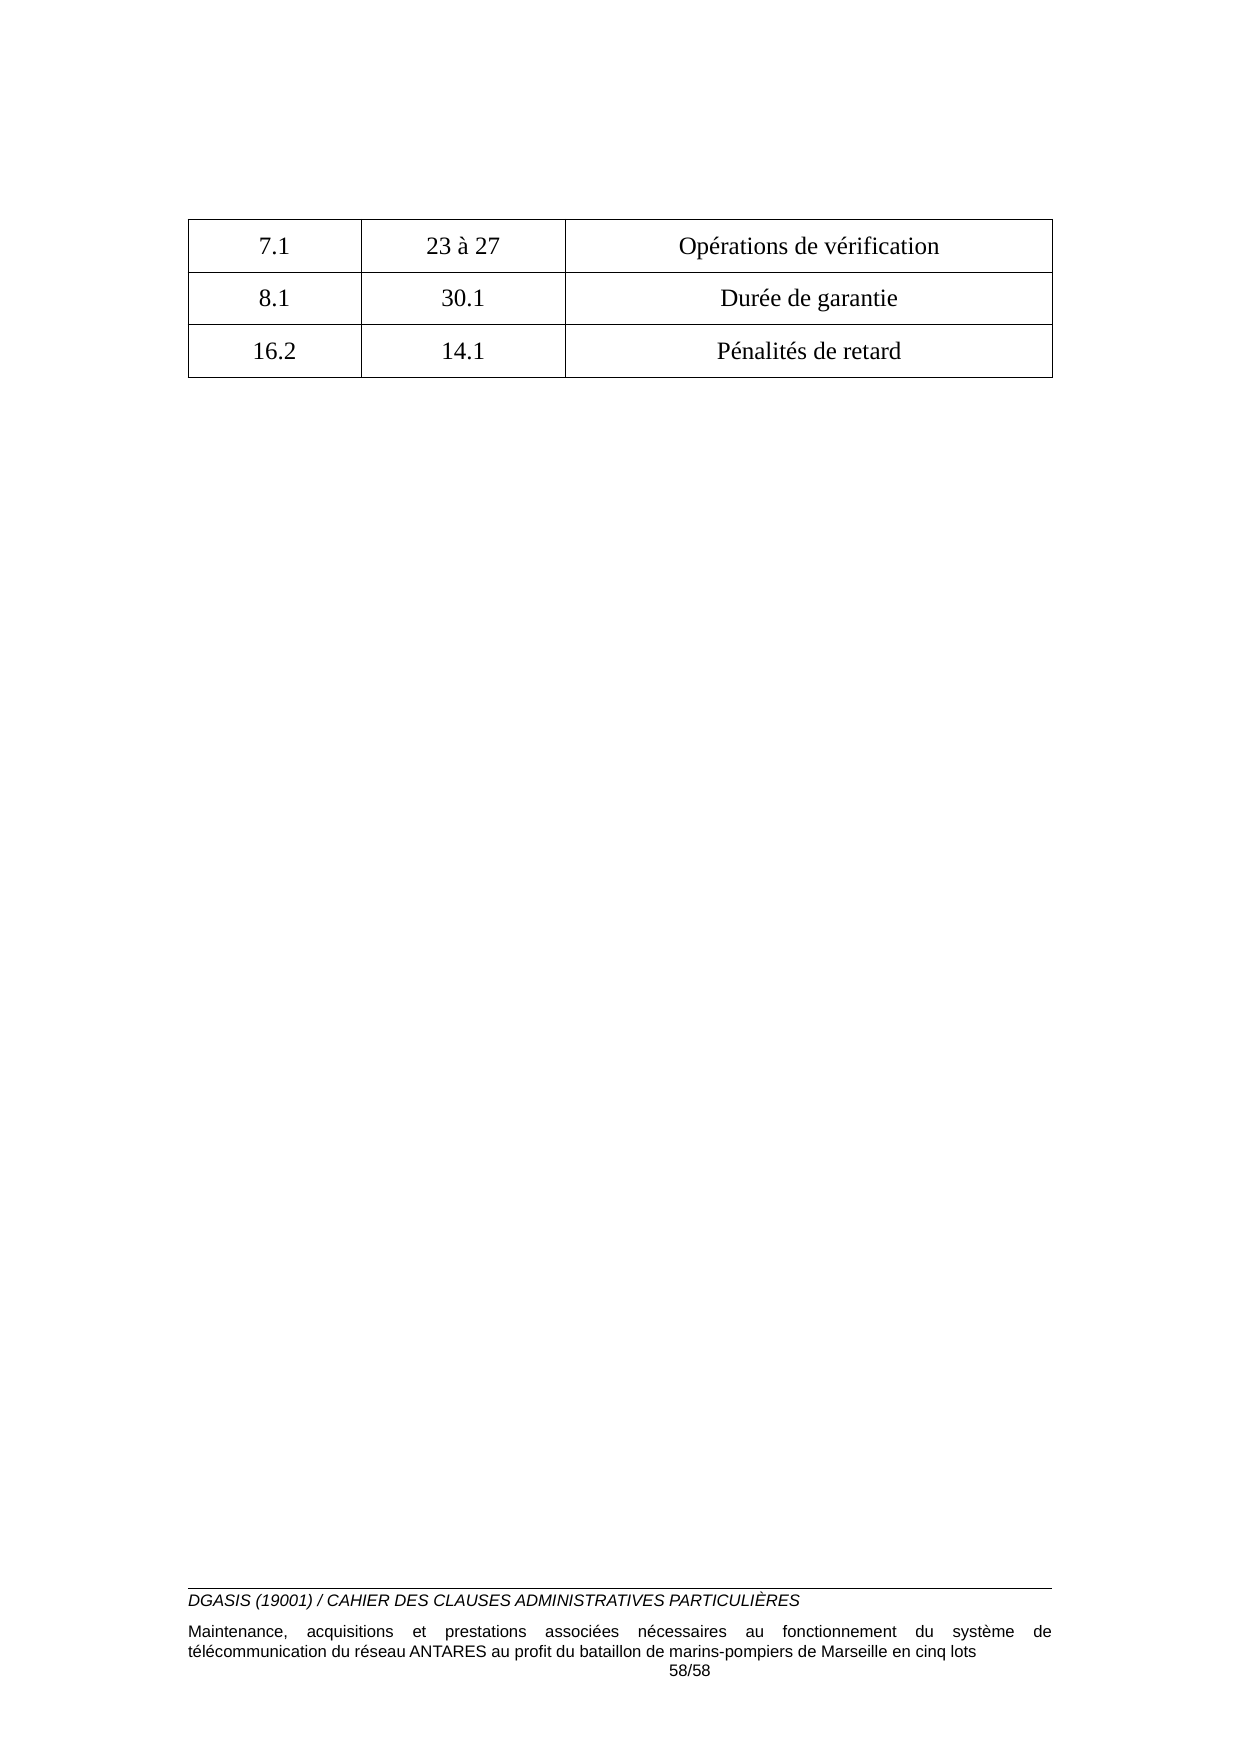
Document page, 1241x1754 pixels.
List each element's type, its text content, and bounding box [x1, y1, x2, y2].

table_cell Pénalités de retard [566, 325, 1052, 377]
table_cell 14.1 [362, 325, 565, 377]
table_cell 7.1 [189, 220, 361, 271]
table_cell 30.1 [362, 273, 565, 324]
table_cell 23 à 27 [362, 220, 565, 271]
table_cell 16.2 [189, 325, 361, 377]
table_cell Opérations de vérification [566, 220, 1052, 271]
table_cell Durée de garantie [566, 273, 1052, 324]
table_cell 8.1 [189, 273, 361, 324]
